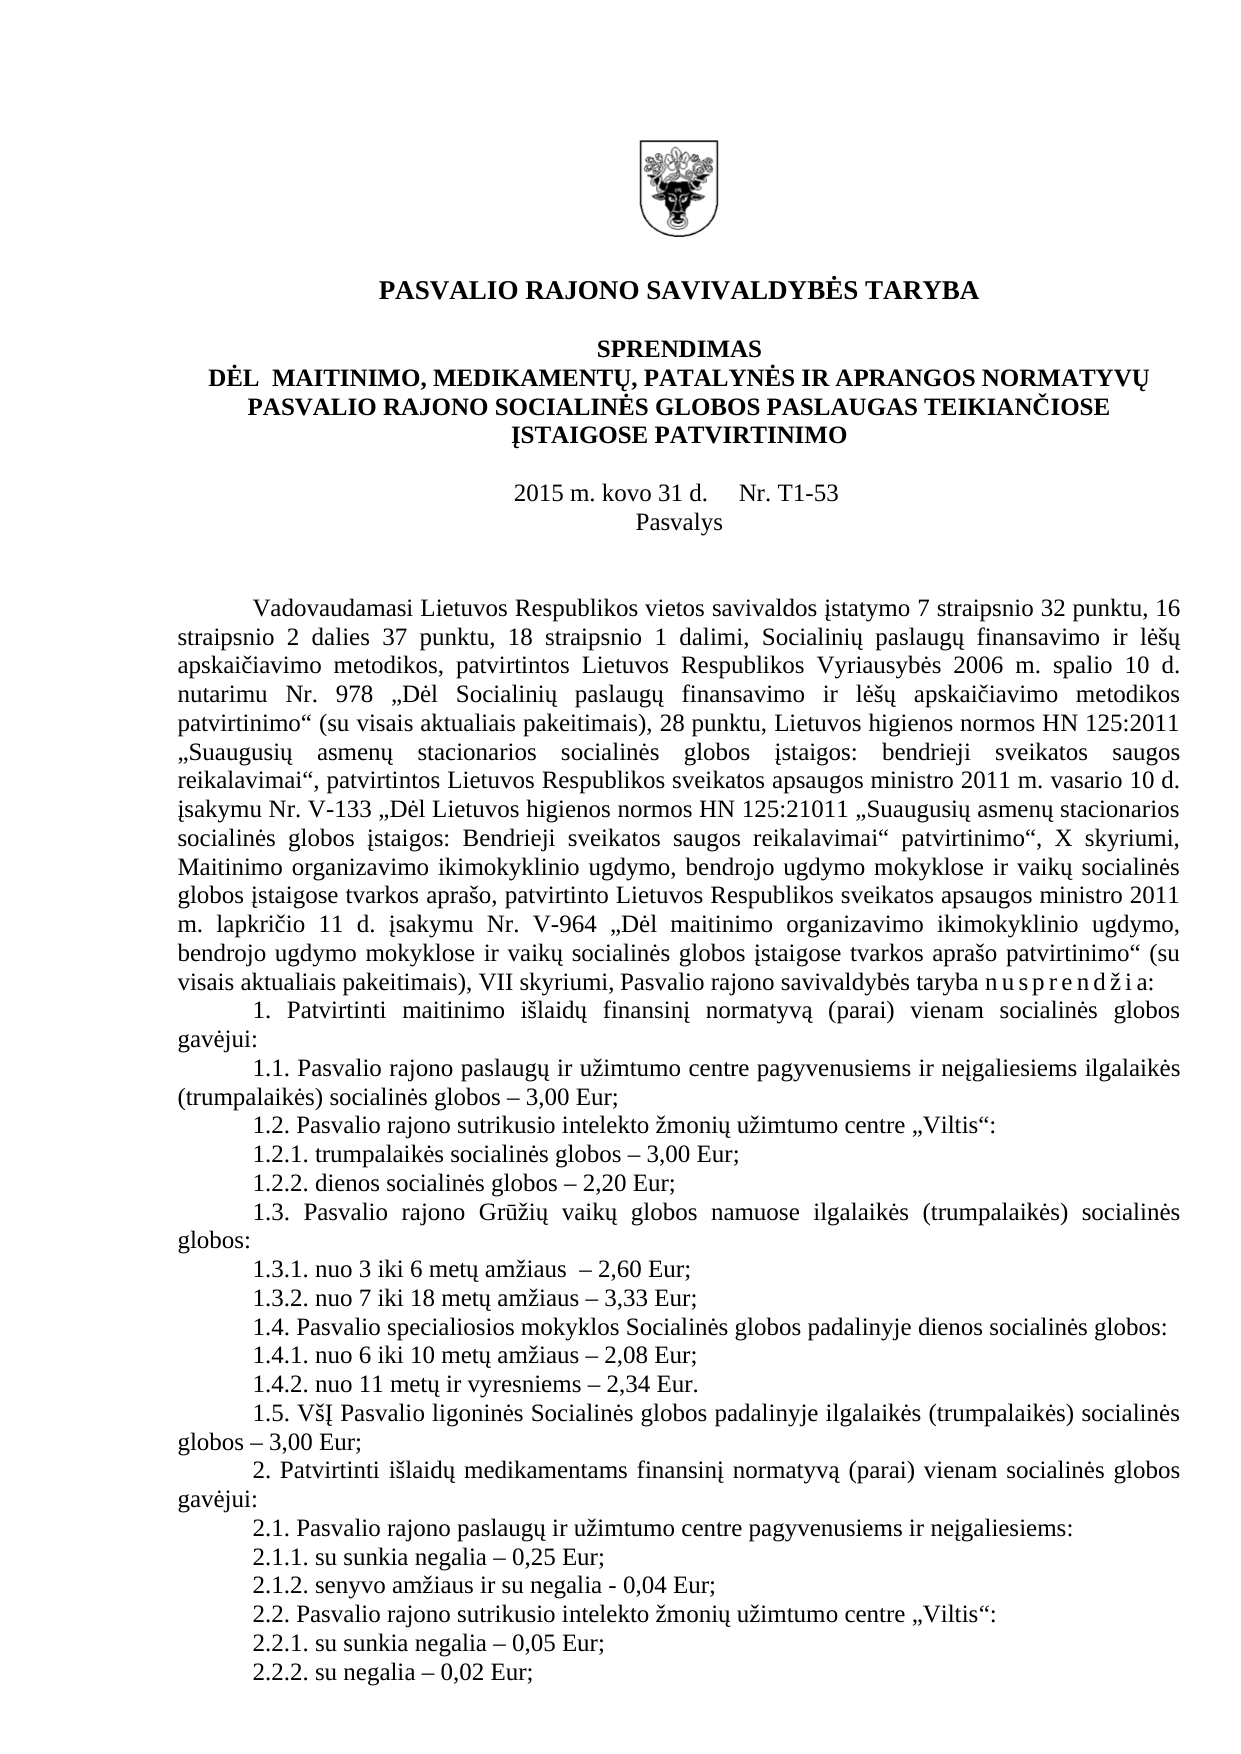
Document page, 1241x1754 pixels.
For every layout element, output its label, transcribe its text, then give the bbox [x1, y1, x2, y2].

text 1.1. Pasvalio rajono paslaugų ir užimtumo centre pagyvenusiems ir neįgaliesiems ilgalaikės (trumpalaikės) socialinės globos – 3,00 Eur; [177, 1053, 1181, 1110]
text Pasvalio rajono savivaldybės taryba [177, 274, 1181, 305]
text 2.2.2. su negalia – 0,02 Eur; [177, 1657, 1181, 1685]
text 1.2. Pasvalio rajono sutrikusio intelekto žmonių užimtumo centre „Viltis“: [177, 1110, 1181, 1139]
text Sprendimas [177, 334, 1181, 363]
text 1.3.2. nuo 7 iki 18 metų amžiaus – 3,33 Eur; [177, 1283, 1181, 1312]
text Pasvalys [177, 507, 1181, 535]
text 1.2.2. dienos socialinės globos – 2,20 Eur; [177, 1168, 1181, 1197]
text 1.3. Pasvalio rajono Grūžių vaikų globos namuose ilgalaikės (trumpalaikės) socialinės globos: [177, 1197, 1181, 1254]
text 2.2.1. su sunkia negalia – 0,05 Eur; [177, 1628, 1181, 1657]
text 2.1.2. senyvo amžiaus ir su negalia - 0,04 Eur; [177, 1570, 1181, 1599]
text 1.4.1. nuo 6 iki 10 metų amžiaus – 2,08 Eur; [177, 1340, 1181, 1369]
text 1.3.1. nuo 3 iki 6 metų amžiaus – 2,60 Eur; [177, 1254, 1181, 1283]
text 2.1. Pasvalio rajono paslaugų ir užimtumo centre pagyvenusiems ir neįgaliesiems: [177, 1513, 1181, 1542]
text Vadovaudamasi Lietuvos Respublikos vietos savivaldos įstatymo 7 straipsnio 32 punktu, 16 straipsnio 2 dalies 37 punktu, 18 straipsnio 1 dalimi, Socialinių paslaugų finansavimo ir lėšų apskaičiavimo metodikos, patvirtintos Lietuvos Respublikos Vyriausybės 2006 m. spalio 10 d. nutarimu Nr. 978 „Dėl Socialinių paslaugų finansavimo ir lėšų apskaičiavimo metodikos patvirtinimo“ (su visais aktualiais pakeitimais), 28 punktu, Lietuvos higienos normos HN 125:2011 „Suaugusių asmenų stacionarios socialinės globos įstaigos: bendrieji sveikatos saugos reikalavimai“, patvirtintos Lietuvos Respublikos sveikatos apsaugos ministro 2011 m. vasario 10 d. įsakymu Nr. V-133 „Dėl Lietuvos higienos normos HN 125:21011 „Suaugusių asmenų stacionarios socialinės globos įstaigos: Bendrieji sveikatos saugos reikalavimai“ patvirtinimo“, X skyriumi, Maitinimo organizavimo ikimokyklinio ugdymo, bendrojo ugdymo mokyklose ir vaikų socialinės globos įstaigose tvarkos aprašo, patvirtinto Lietuvos Respublikos sveikatos apsaugos ministro 2011 m. lapkričio 11 d. įsakymu Nr. V-964 „Dėl maitinimo organizavimo ikimokyklinio ugdymo, bendrojo ugdymo mokyklose ir vaikų socialinės globos įstaigose tvarkos aprašo patvirtinimo“ (su visais aktualiais pakeitimais), VII skyriumi, Pasvalio rajono savivaldybės taryba nusprendžia: [177, 593, 1181, 995]
text 2015 m. kovo 31 d. Nr. T1-53 [177, 478, 1181, 507]
text 1.4. Pasvalio specialiosios mokyklos Socialinės globos padalinyje dienos socialinės globos: [177, 1312, 1181, 1340]
text 1.5. VšĮ Pasvalio ligoninės Socialinės globos padalinyje ilgalaikės (trumpalaikės) socialinės globos – 3,00 Eur; [177, 1398, 1181, 1455]
text 2.1.1. su sunkia negalia – 0,25 Eur; [177, 1542, 1181, 1570]
text Dėl maitinimo, medikamentų, patalynės ir aprangos normatyvų pasvalio raJono socialinės globos paslaugas teikiančiose įstaigose patvirtinimo [177, 363, 1181, 449]
text 1. Patvirtinti maitinimo išlaidų finansinį normatyvą (parai) vienam socialinės globos gavėjui: [177, 995, 1181, 1053]
text 1.2.1. trumpalaikės socialinės globos – 3,00 Eur; [177, 1139, 1181, 1168]
text 1.4.2. nuo 11 metų ir vyresniems – 2,34 Eur. [177, 1369, 1181, 1398]
text 2.2. Pasvalio rajono sutrikusio intelekto žmonių užimtumo centre „Viltis“: [177, 1599, 1181, 1628]
text 2. Patvirtinti išlaidų medikamentams finansinį normatyvą (parai) vienam socialinės globos gavėjui: [177, 1455, 1181, 1513]
